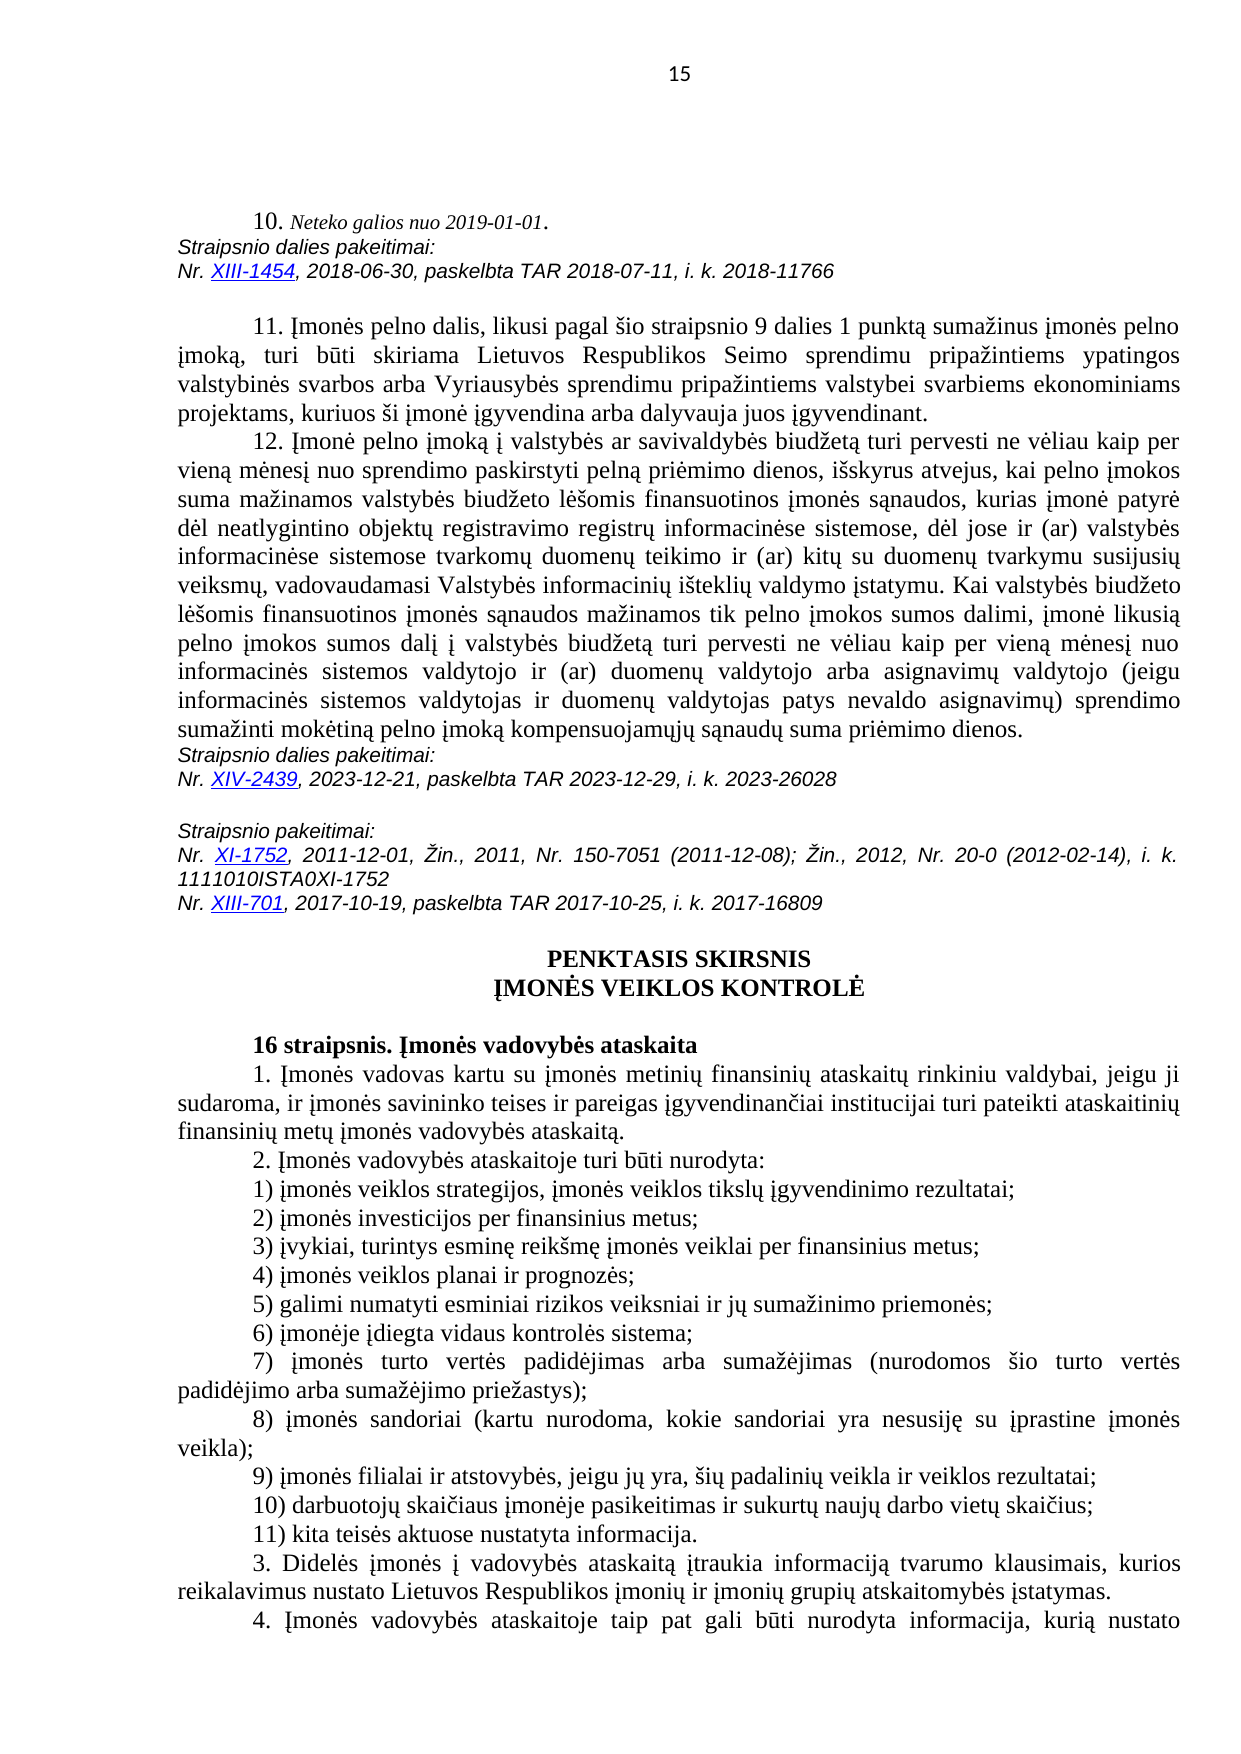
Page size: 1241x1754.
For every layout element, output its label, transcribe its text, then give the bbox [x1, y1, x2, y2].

text 3. Didelės įmonės į vadovybės ataskaitą įtraukia informaciją tvarumo klausimais, kurios reikalavimus nustato Lietuvos Respublikos įmonių ir įmonių grupių atskaitomybės įstatymas. [177, 1548, 1181, 1605]
text 10. Neteko galios nuo 2019-01-01. [177, 206, 1181, 235]
text Straipsnio dalies pakeitimai: [177, 743, 1181, 767]
text Nr. XIV-2439, 2023-12-21, paskelbta TAR 2023-12-29, i. k. 2023-26028 [177, 767, 1181, 791]
text Straipsnio pakeitimai: [177, 819, 1181, 843]
text 2. Įmonės vadovybės ataskaitoje turi būti nurodyta: [177, 1145, 1181, 1174]
text 16 straipsnis. Įmonės vadovybės ataskaita [177, 1030, 1181, 1059]
text 6) įmonėje įdiegta vidaus kontrolės sistema; [177, 1318, 1181, 1346]
text 3) įvykiai, turintys esminę reikšmę įmonės veiklai per finansinius metus; [177, 1231, 1181, 1260]
text 1. Įmonės vadovas kartu su įmonės metinių finansinių ataskaitų rinkiniu valdybai, jeigu ji sudaroma, ir įmonės savininko teises ir pareigas įgyvendinančiai institucijai turi pateikti ataskaitinių finansinių metų įmonės vadovybės ataskaitą. [177, 1059, 1181, 1145]
text 11. Įmonės pelno dalis, likusi pagal šio straipsnio 9 dalies 1 punktą sumažinus įmonės pelno įmoką, turi būti skiriama Lietuvos Respublikos Seimo sprendimu pripažintiems ypatingos valstybinės svarbos arba Vyriausybės sprendimu pripažintiems valstybei svarbiems ekonominiams projektams, kuriuos ši įmonė įgyvendina arba dalyvauja juos įgyvendinant. [177, 311, 1181, 426]
subtitle ĮMONĖS VEIKLOS KONTROLĖ [177, 973, 1181, 1001]
text 1) įmonės veiklos strategijos, įmonės veiklos tikslų įgyvendinimo rezultatai; [177, 1174, 1181, 1203]
subtitle Penktasis skirsnis [177, 944, 1181, 973]
text Straipsnio dalies pakeitimai: [177, 235, 1181, 259]
text 5) galimi numatyti esminiai rizikos veiksniai ir jų sumažinimo priemonės; [177, 1289, 1181, 1318]
text 11) kita teisės aktuose nustatyta informacija. [177, 1519, 1181, 1548]
text 2) įmonės investicijos per finansinius metus; [177, 1203, 1181, 1231]
text 10) darbuotojų skaičiaus įmonėje pasikeitimas ir sukurtų naujų darbo vietų skaičius; [177, 1490, 1181, 1519]
text 8) įmonės sandoriai (kartu nurodoma, kokie sandoriai yra nesusiję su įprastine įmonės veikla); [177, 1404, 1181, 1461]
text 4. Įmonės vadovybės ataskaitoje taip pat gali būti nurodyta informacija, kurią nustato [177, 1605, 1181, 1634]
text 12. Įmonė pelno įmoką į valstybės ar savivaldybės biudžetą turi pervesti ne vėliau kaip per vieną mėnesį nuo sprendimo paskirstyti pelną priėmimo dienos, išskyrus atvejus, kai pelno įmokos suma mažinamos valstybės biudžeto lėšomis finansuotinos įmonės sąnaudos, kurias įmonė patyrė dėl neatlygintino objektų registravimo registrų informacinėse sistemose, dėl jose ir (ar) valstybės informacinėse sistemose tvarkomų duomenų teikimo ir (ar) kitų su duomenų tvarkymu susijusių veiksmų, vadovaudamasi Valstybės informacinių išteklių valdymo įstatymu. Kai valstybės biudžeto lėšomis finansuotinos įmonės sąnaudos mažinamos tik pelno įmokos sumos dalimi, įmonė likusią pelno įmokos sumos dalį į valstybės biudžetą turi pervesti ne vėliau kaip per vieną mėnesį nuo informacinės sistemos valdytojo ir (ar) duomenų valdytojo arba asignavimų valdytojo (jeigu informacinės sistemos valdytojas ir duomenų valdytojas patys nevaldo asignavimų) sprendimo sumažinti mokėtiną pelno įmoką kompensuojamųjų sąnaudų suma priėmimo dienos. [177, 426, 1181, 743]
text 4) įmonės veiklos planai ir prognozės; [177, 1260, 1181, 1289]
text Nr. XI-1752, 2011-12-01, Žin., 2011, Nr. 150-7051 (2011-12-08); Žin., 2012, Nr. 20-0 (2012-02-14), i. k. 1111010ISTA0XI-1752 [177, 843, 1181, 891]
text 9) įmonės filialai ir atstovybės, jeigu jų yra, šių padalinių veikla ir veiklos rezultatai; [177, 1461, 1181, 1490]
text Nr. XIII-701, 2017-10-19, paskelbta TAR 2017-10-25, i. k. 2017-16809 [177, 891, 1181, 915]
text Nr. XIII-1454, 2018-06-30, paskelbta TAR 2018-07-11, i. k. 2018-11766 [177, 259, 1181, 283]
text 7) įmonės turto vertės padidėjimas arba sumažėjimas (nurodomos šio turto vertės padidėjimo arba sumažėjimo priežastys); [177, 1346, 1181, 1404]
